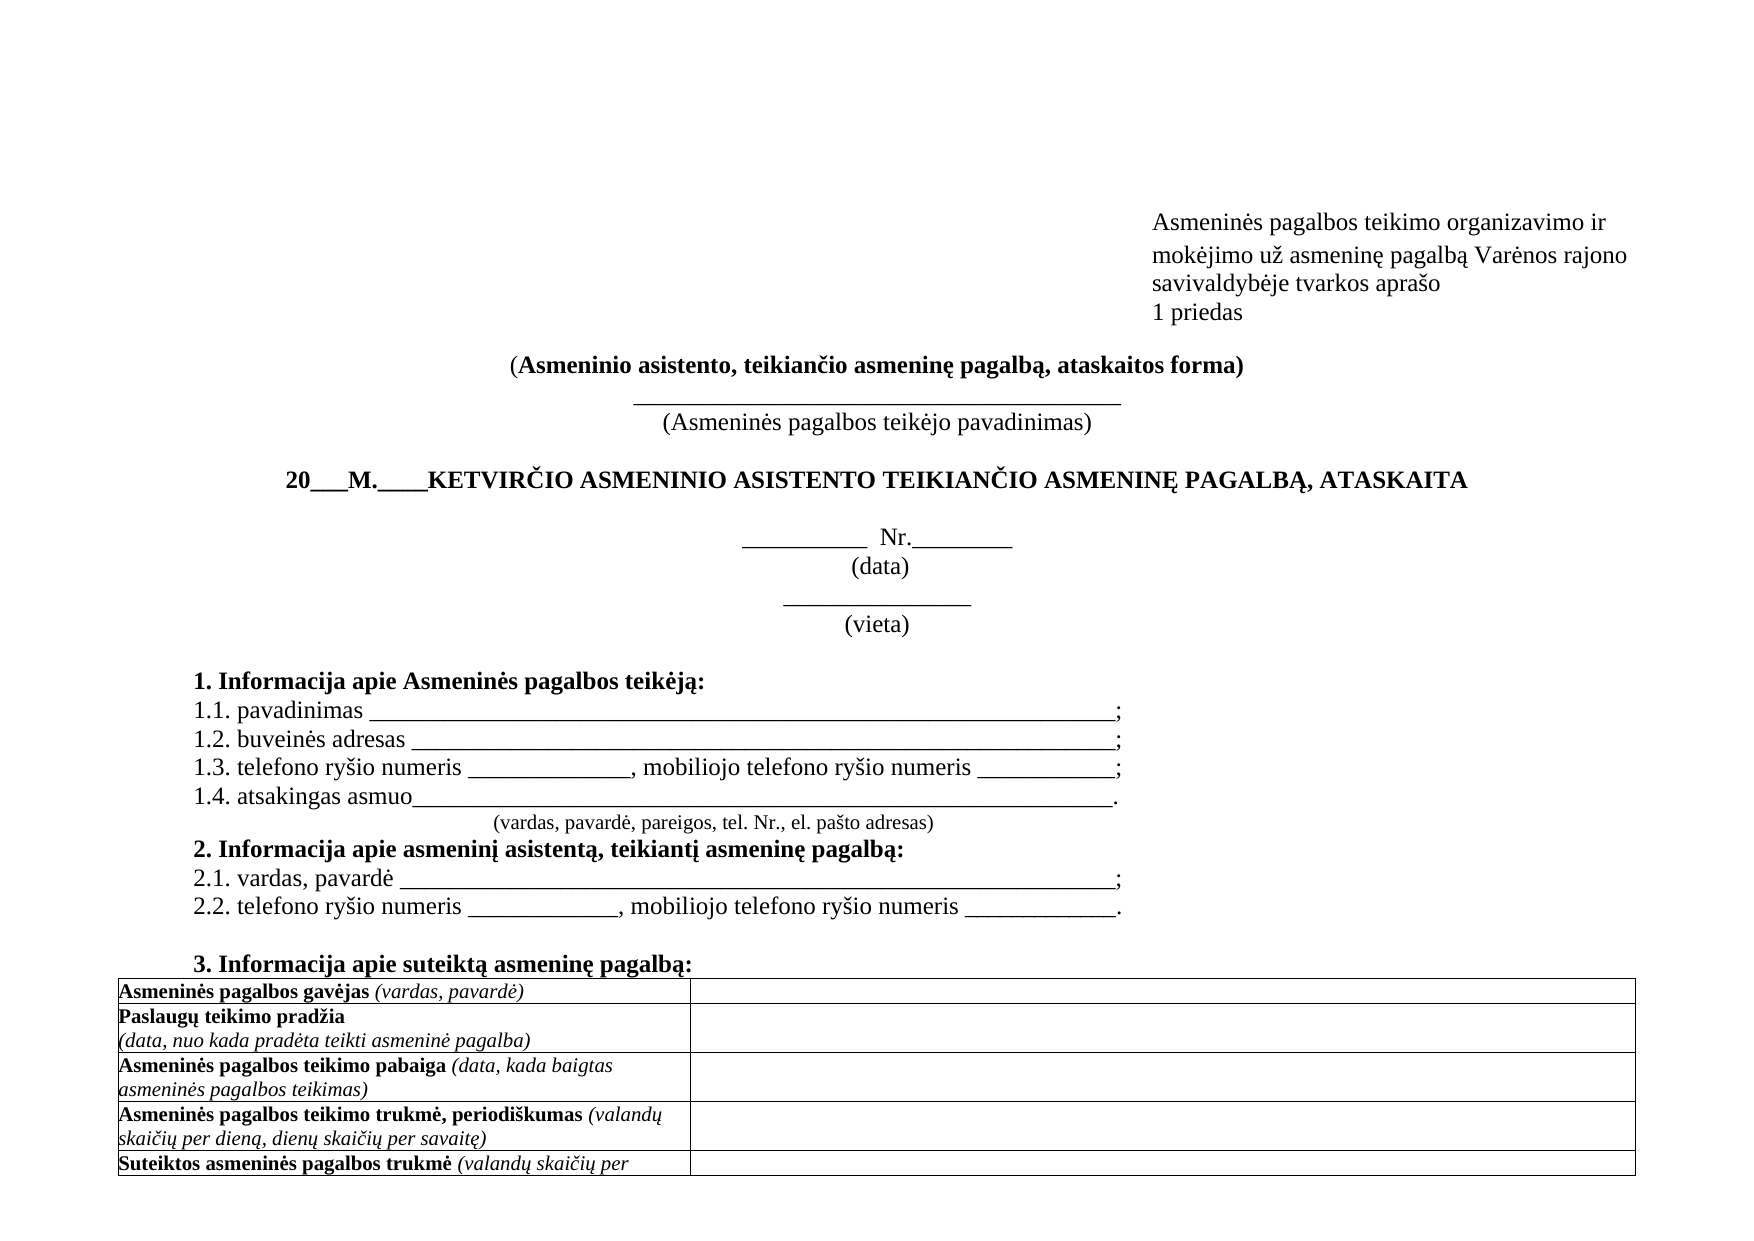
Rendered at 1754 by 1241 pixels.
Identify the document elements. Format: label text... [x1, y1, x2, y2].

text 1.2. buveinės adresas ; [118, 724, 1636, 752]
table_cell Suteiktos asmeninės pagalbos trukmė (valandų skaičių per [119, 1151, 690, 1175]
text __________ Nr.________ [118, 522, 1636, 551]
text (Asmeninės pagalbos teikėjo pavadinimas) [118, 407, 1636, 436]
table_header Asmeninės pagalbos gavėjas (vardas, pavardė) [119, 979, 690, 1003]
table_cell Asmeninės pagalbos teikimo pabaiga (data, kada baigtas asmeninės pagalbos teikimas) [119, 1053, 690, 1101]
text (vardas, pavardė, pareigos, tel. Nr., el. pašto adresas) [118, 810, 1636, 834]
text (Asmeninio asistento, teikiančio asmeninę pagalbą, ataskaitos forma) [118, 350, 1636, 379]
text 2.1. vardas, pavardė ; [118, 863, 1636, 891]
text Asmeninės pagalbos teikimo organizavimo ir [118, 207, 1636, 235]
table_cell [691, 1151, 1635, 1175]
text savivaldybėje tvarkos aprašo [118, 268, 1636, 297]
text 1.1. pavadinimas ; [118, 695, 1636, 724]
text _______________ [118, 580, 1636, 609]
text 1.4. atsakingas asmuo________________________________________________________. [118, 781, 1636, 810]
table_cell [691, 1053, 1635, 1101]
table_cell [691, 1004, 1635, 1052]
text mokėjimo už asmeninę pagalbą Varėnos rajono [118, 240, 1636, 268]
text (data) [118, 551, 1636, 580]
text _______________________________________ [118, 379, 1636, 407]
text 3. Informacija apie suteiktą asmeninę pagalbą: [118, 949, 1636, 978]
table_cell [691, 1102, 1635, 1150]
text 1.3. telefono ryšio numeris _____________, mobiliojo telefono ryšio numeris ; [118, 752, 1636, 781]
text 1. Informacija apie Asmeninės pagalbos teikėją: [118, 666, 1636, 695]
table_cell Asmeninės pagalbos teikimo trukmė, periodiškumas (valandų skaičių per dieną, dienų skaičių per savaitę) [119, 1102, 690, 1150]
table_cell Paslaugų teikimo pradžia (data, nuo kada pradėta teikti asmeninė pagalba) [119, 1004, 690, 1052]
table_header [691, 979, 1635, 1003]
text 2.2. telefono ryšio numeris ____________, mobiliojo telefono ryšio numeris . [118, 891, 1636, 920]
text (vieta) [118, 609, 1636, 637]
text 20___M.____KETVIRČIO ASMENINIO ASISTENTO TEIKIANČIO ASMENINĘ PAGALBĄ, ATASKAITA [118, 465, 1636, 494]
text 1 priedas [118, 297, 1636, 326]
text 2. Informacija apie asmeninį asistentą, teikiantį asmeninę pagalbą: [118, 834, 1636, 863]
